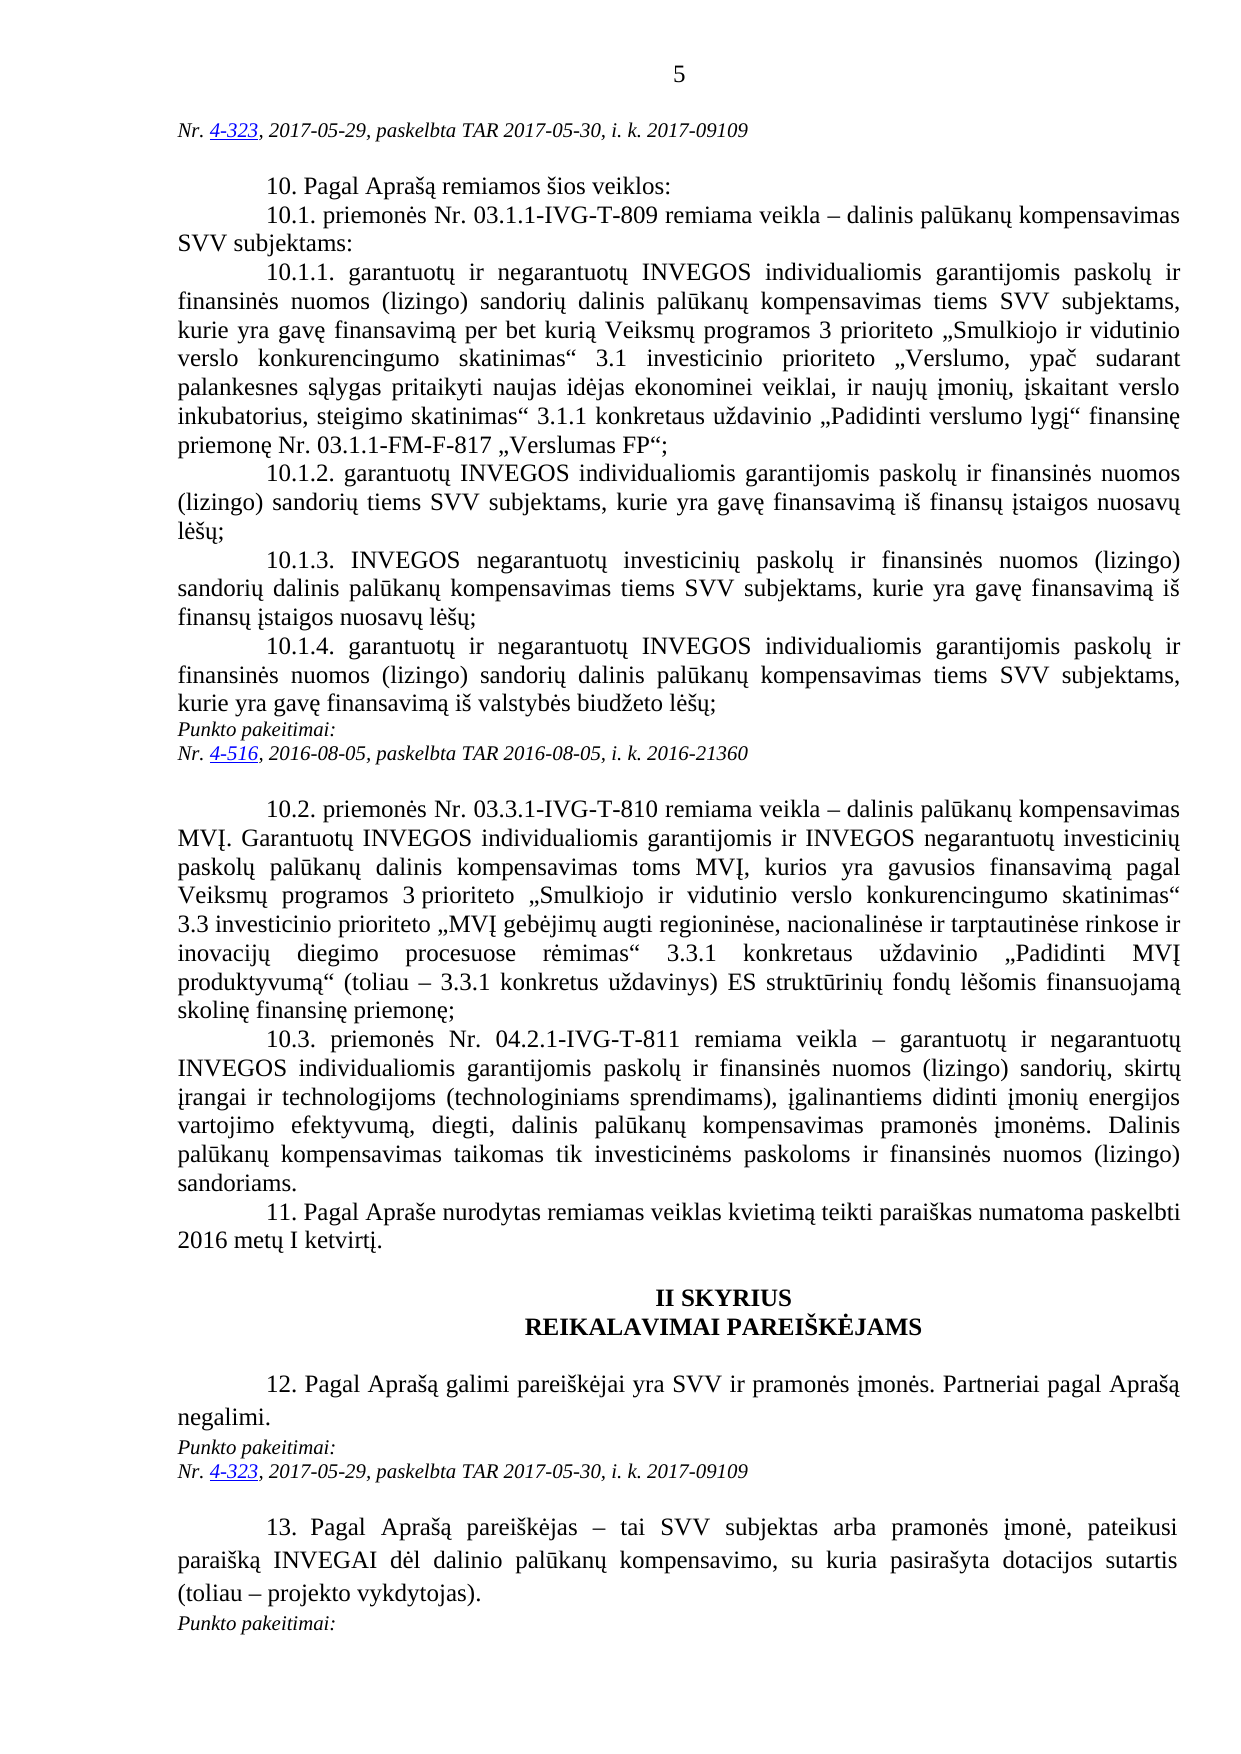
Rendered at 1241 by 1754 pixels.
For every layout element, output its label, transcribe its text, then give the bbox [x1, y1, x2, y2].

text 10.1.1. garantuotų ir negarantuotų INVEGOS individualiomis garantijomis paskolų ir finansinės nuomos (lizingo) sandorių dalinis palūkanų kompensavimas tiems SVV subjektams, kurie yra gavę finansavimą per bet kurią Veiksmų programos 3 prioriteto „Smulkiojo ir vidutinio verslo konkurencingumo skatinimas“ 3.1 investicinio prioriteto „Verslumo, ypač sudarant palankesnes sąlygas pritaikyti naujas idėjas ekonominei veiklai, ir naujų įmonių, įskaitant verslo inkubatorius, steigimo skatinimas“ 3.1.1 konkretaus uždavinio „Padidinti verslumo lygį“ finansinę priemonę Nr. 03.1.1-FM-F-817 „Verslumas FP“; [177, 257, 1181, 458]
text Punkto pakeitimai: [177, 1435, 1181, 1459]
text REIKALAVIMAI PAREIŠKĖJAMS [177, 1312, 1181, 1340]
text 11. Pagal Apraše nurodytas remiamas veiklas kvietimą teikti paraiškas numatoma paskelbti 2016 metų I ketvirtį. [177, 1197, 1181, 1254]
text 10.1.4. garantuotų ir negarantuotų INVEGOS individualiomis garantijomis paskolų ir finansinės nuomos (lizingo) sandorių dalinis palūkanų kompensavimas tiems SVV subjektams, kurie yra gavę finansavimą iš valstybės biudžeto lėšų; [177, 631, 1181, 717]
text Nr. 4-516, 2016-08-05, paskelbta TAR 2016-08-05, i. k. 2016-21360 [177, 741, 1181, 765]
text II SKYRIUS [177, 1283, 1181, 1312]
text 12. Pagal Aprašą galimi pareiškėjai yra SVV ir pramonės įmonės. Partneriai pagal Aprašą negalimi. [177, 1369, 1181, 1431]
text Nr. 4-323, 2017-05-29, paskelbta TAR 2017-05-30, i. k. 2017-09109 [177, 118, 1181, 142]
text Nr. 4-323, 2017-05-29, paskelbta TAR 2017-05-30, i. k. 2017-09109 [177, 1459, 1181, 1483]
text 13. Pagal Aprašą pareiškėjas – tai SVV subjektas arba pramonės įmonė, pateikusi paraišką INVEGAI dėl dalinio palūkanų kompensavimo, su kuria pasirašyta dotacijos sutartis (toliau – projekto vykdytojas). [177, 1512, 1178, 1607]
text 10. Pagal Aprašą remiamos šios veiklos: [177, 171, 1181, 200]
text 10.2. priemonės Nr. 03.3.1-IVG-T-810 remiama veikla – dalinis palūkanų kompensavimas MVĮ. Garantuotų INVEGOS individualiomis garantijomis ir INVEGOS negarantuotų investicinių paskolų palūkanų dalinis kompensavimas toms MVĮ, kurios yra gavusios finansavimą pagal Veiksmų programos 3 prioriteto „Smulkiojo ir vidutinio verslo konkurencingumo skatinimas“ 3.3 investicinio prioriteto „MVĮ gebėjimų augti regioninėse, nacionalinėse ir tarptautinėse rinkose ir inovacijų diegimo procesuose rėmimas“ 3.3.1 konkretaus uždavinio „Padidinti MVĮ produktyvumą“ (toliau – 3.3.1 konkretus uždavinys) ES struktūrinių fondų lėšomis finansuojamą skolinę finansinę priemonę; [177, 794, 1181, 1024]
text 10.1.2. garantuotų INVEGOS individualiomis garantijomis paskolų ir finansinės nuomos (lizingo) sandorių tiems SVV subjektams, kurie yra gavę finansavimą iš finansų įstaigos nuosavų lėšų; [177, 458, 1181, 545]
text 10.1. priemonės Nr. 03.1.1-IVG-T-809 remiama veikla – dalinis palūkanų kompensavimas SVV subjektams: [177, 200, 1181, 257]
text Punkto pakeitimai: [177, 1611, 1181, 1635]
text Punkto pakeitimai: [177, 717, 1181, 741]
text 10.3. priemonės Nr. 04.2.1-IVG-T-811 remiama veikla – garantuotų ir negarantuotų INVEGOS individualiomis garantijomis paskolų ir finansinės nuomos (lizingo) sandorių, skirtų įrangai ir technologijoms (technologiniams sprendimams), įgalinantiems didinti įmonių energijos vartojimo efektyvumą, diegti, dalinis palūkanų kompensavimas pramonės įmonėms. Dalinis palūkanų kompensavimas taikomas tik investicinėms paskoloms ir finansinės nuomos (lizingo) sandoriams. [177, 1024, 1181, 1197]
text 10.1.3. INVEGOS negarantuotų investicinių paskolų ir finansinės nuomos (lizingo) sandorių dalinis palūkanų kompensavimas tiems SVV subjektams, kurie yra gavę finansavimą iš finansų įstaigos nuosavų lėšų; [177, 545, 1181, 631]
